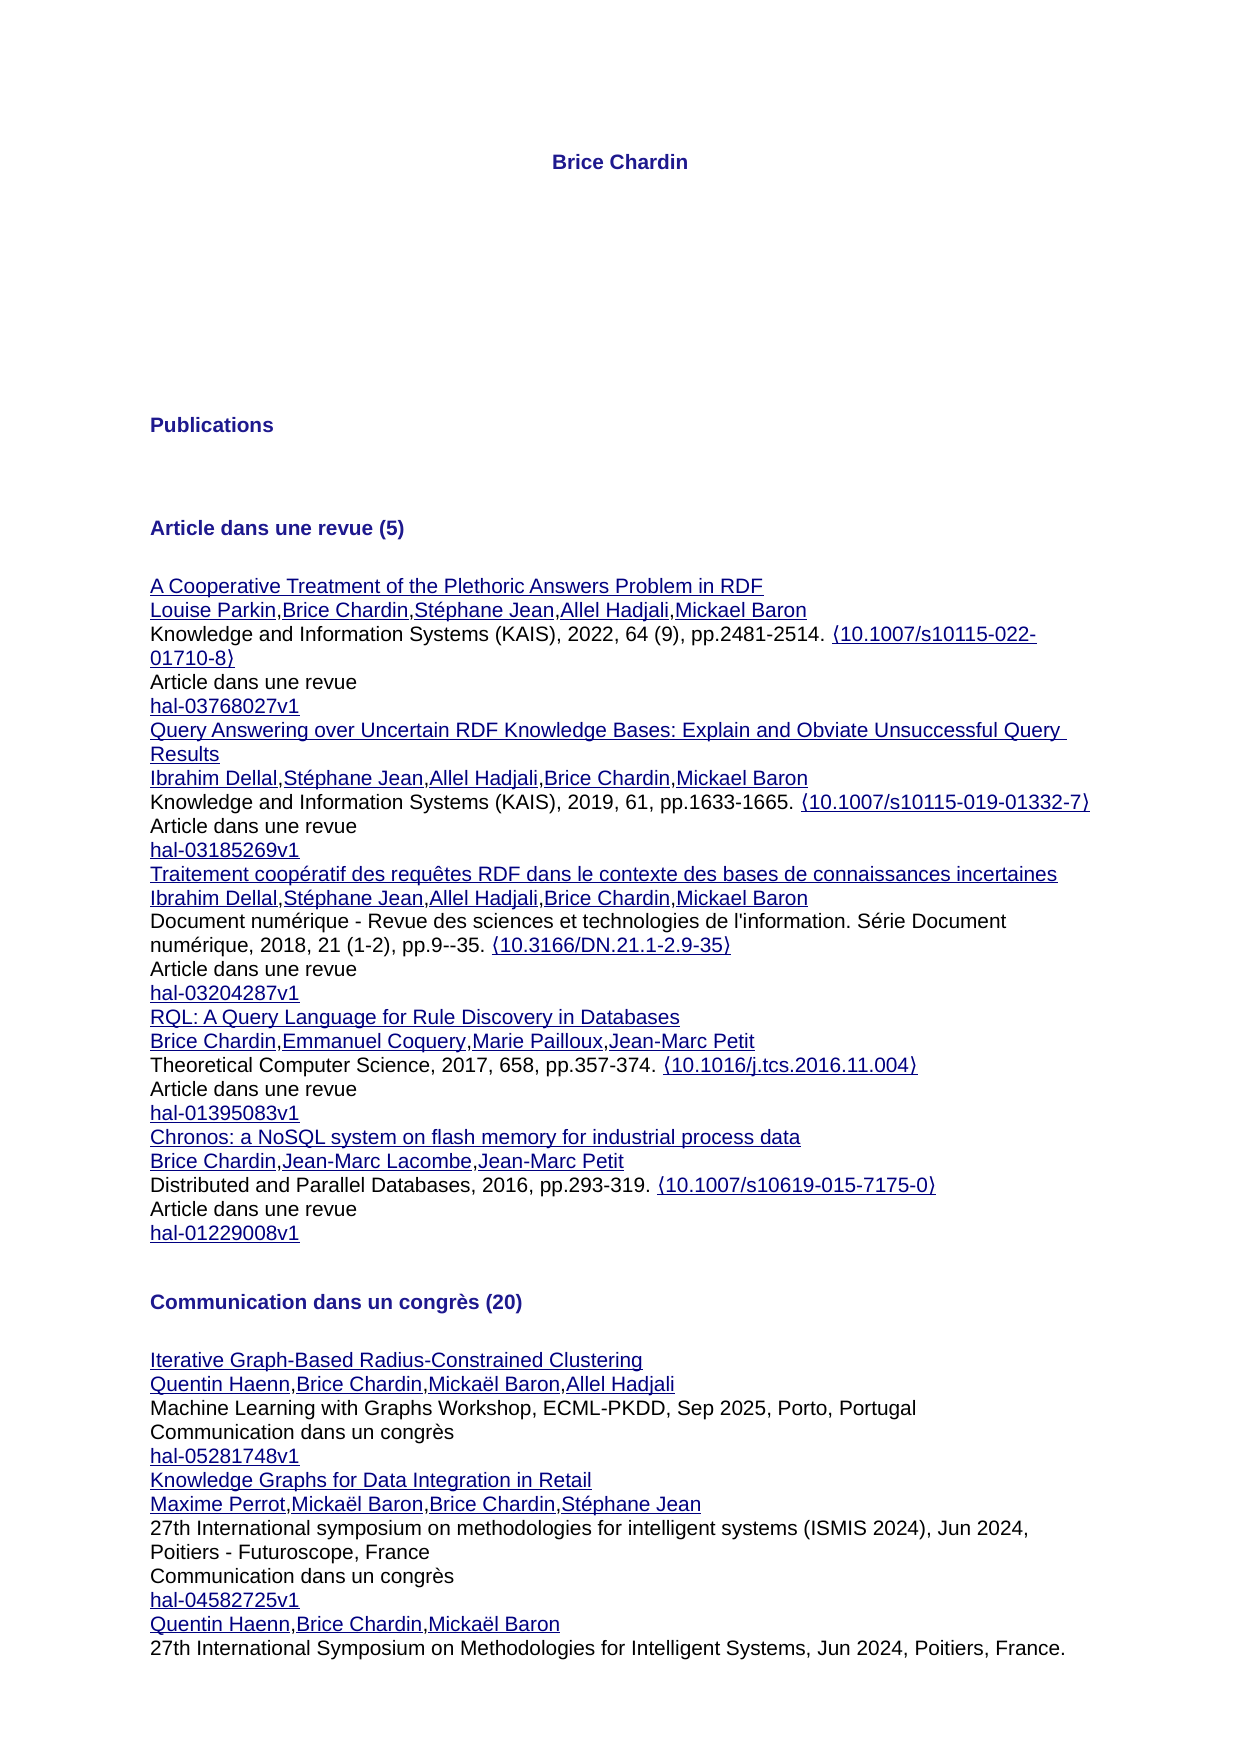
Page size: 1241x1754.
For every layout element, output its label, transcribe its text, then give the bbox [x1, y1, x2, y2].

subtitle Communication dans un congrès (20) [150, 1289, 1090, 1313]
table_cell RQL: A Query Language for Rule Discovery in Databases Brice Chardin,Emmanuel Coquery,Marie Pailloux,Jean-Marc Petit Theoretical Computer Science, 2017, 658, pp.357-374. ⟨10.1016/j.tcs.2016.11.004⟩ Article dans une revue hal-01395083v1 [150, 1005, 1090, 1125]
table_cell Clustering Under Radius Constraints Using Minimum Dominating Sets Quentin Haenn,Brice Chardin,Mickaël Baron 27th International Symposium on Methodologies for Intelligent Systems, Jun 2024, Poitiers, France. pp.14-23, ⟨10.1007/978-3-031-62700-2_2⟩ Communication dans un congrès hal-04533921v1 [150, 1611, 1090, 1659]
table_cell Chronos: a NoSQL system on flash memory for industrial process data Brice Chardin,Jean-Marc Lacombe,Jean-Marc Petit Distributed and Parallel Databases, 2016, pp.293-319. ⟨10.1007/s10619-015-7175-0⟩ Article dans une revue hal-01229008v1 [150, 1125, 1090, 1245]
subtitle Brice Chardin [150, 150, 1090, 174]
subtitle Publications [150, 412, 1090, 436]
table_cell Traitement coopératif des requêtes RDF dans le contexte des bases de connaissances incertaines Ibrahim Dellal,Stéphane Jean,Allel Hadjali,Brice Chardin,Mickael Baron Document numérique - Revue des sciences et technologies de l'information. Série Document numérique, 2018, 21 (1-2), pp.9--35. ⟨10.3166/DN.21.1-2.9-35⟩ Article dans une revue hal-03204287v1 [150, 861, 1090, 1005]
table_header A Cooperative Treatment of the Plethoric Answers Problem in RDF Louise Parkin,Brice Chardin,Stéphane Jean,Allel Hadjali,Mickael Baron Knowledge and Information Systems (KAIS), 2022, 64 (9), pp.2481-2514. ⟨10.1007/s10115-022-01710-8⟩ Article dans une revue hal-03768027v1 [150, 574, 1090, 718]
table_cell Query Answering over Uncertain RDF Knowledge Bases: Explain and Obviate Unsuccessful Query Results Ibrahim Dellal,Stéphane Jean,Allel Hadjali,Brice Chardin,Mickael Baron Knowledge and Information Systems (KAIS), 2019, 61, pp.1633-1665. ⟨10.1007/s10115-019-01332-7⟩ Article dans une revue hal-03185269v1 [150, 718, 1090, 861]
table_cell Knowledge Graphs for Data Integration in Retail Maxime Perrot,Mickaël Baron,Brice Chardin,Stéphane Jean 27th International symposium on methodologies for intelligent systems (ISMIS 2024), Jun 2024, Poitiers - Futuroscope, France Communication dans un congrès hal-04582725v1 [150, 1468, 1090, 1611]
table_header Iterative Graph-Based Radius-Constrained Clustering Quentin Haenn,Brice Chardin,Mickaël Baron,Allel Hadjali Machine Learning with Graphs Workshop, ECML-PKDD, Sep 2025, Porto, Portugal Communication dans un congrès hal-05281748v1 [150, 1348, 1090, 1468]
subtitle Article dans une revue (5) [150, 516, 1090, 539]
